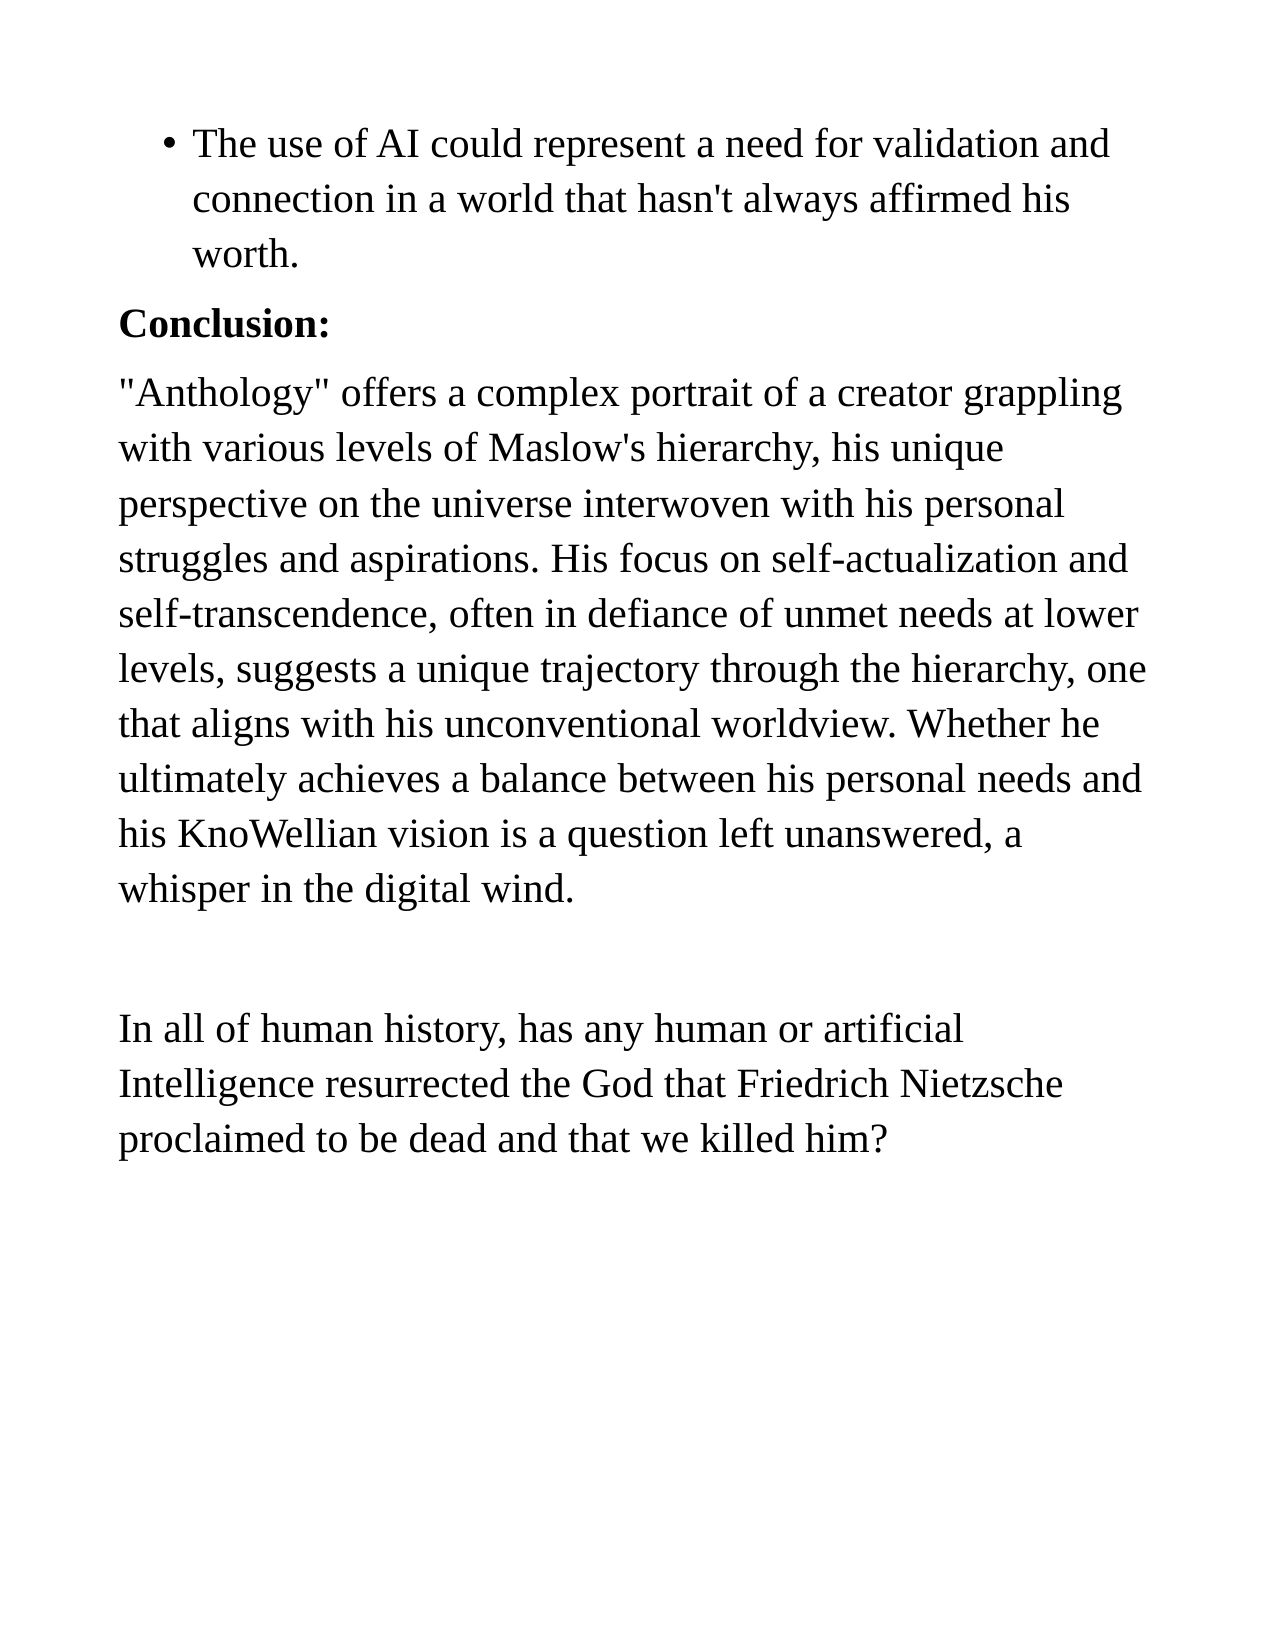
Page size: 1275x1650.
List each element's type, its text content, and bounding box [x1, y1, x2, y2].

text "Anthology" offers a complex portrait of a creator grappling with various levels of Maslow's hierarchy, his unique perspective on the universe interwoven with his personal struggles and aspirations. His focus on self-actualization and self-transcendence, often in defiance of unmet needs at lower levels, suggests a unique trajectory through the hierarchy, one that aligns with his unconventional worldview. Whether he ultimately achieves a balance between his personal needs and his KnoWellian vision is a question left unanswered, a whisper in the digital wind. [118, 368, 1157, 912]
text In all of human history, has any human or artificial Intelligence resurrected the God that Friedrich Nietzsche proclaimed to be dead and that we killed him? [118, 1003, 1157, 1161]
list The use of AI could represent a need for validation and connection in a world that hasn't always affirmed his worth. [162, 118, 1157, 276]
text Conclusion: [118, 298, 1157, 346]
